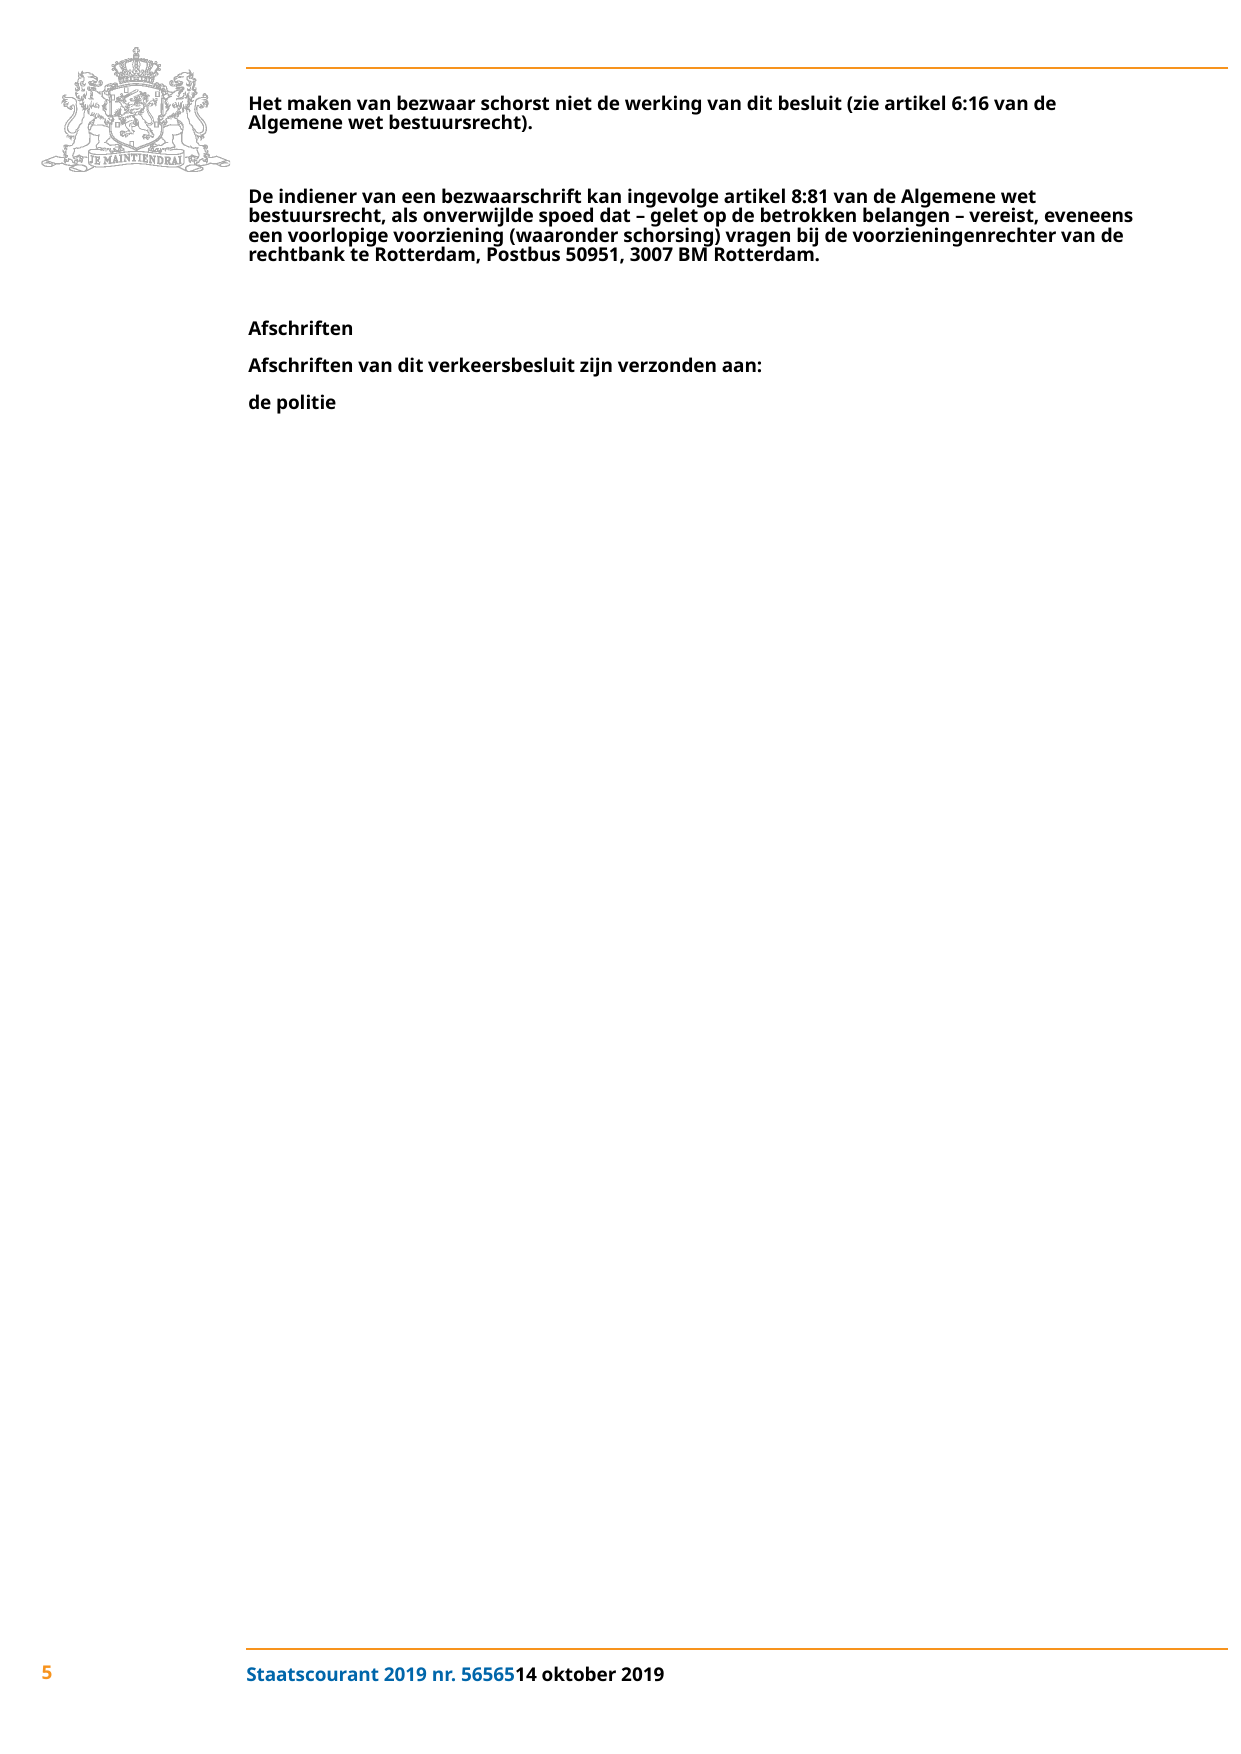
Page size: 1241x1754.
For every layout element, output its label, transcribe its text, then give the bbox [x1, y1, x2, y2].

text Afschriften van dit verkeersbesluit zijn verzonden aan: [248, 357, 1152, 376]
picture [41, 47, 231, 172]
text de politie [248, 394, 1152, 413]
text De indiener van een bezwaarschrift kan ingevolge artikel 8:81 van de Algemene wet bestuursrecht, als onverwijlde spoed dat – gelet op de betrokken belangen – vereist, eveneens een voorlopige voorziening (waaronder schorsing) vragen bij de voorzieningenrechter van de rechtbank te Rotterdam, Postbus 50951, 3007 BM Rotterdam. [248, 188, 1152, 265]
text Afschriften [248, 320, 1152, 339]
text Het maken van bezwaar schorst niet de werking van dit besluit (zie artikel 6:16 van de Algemene wet bestuursrecht). [248, 95, 1152, 133]
